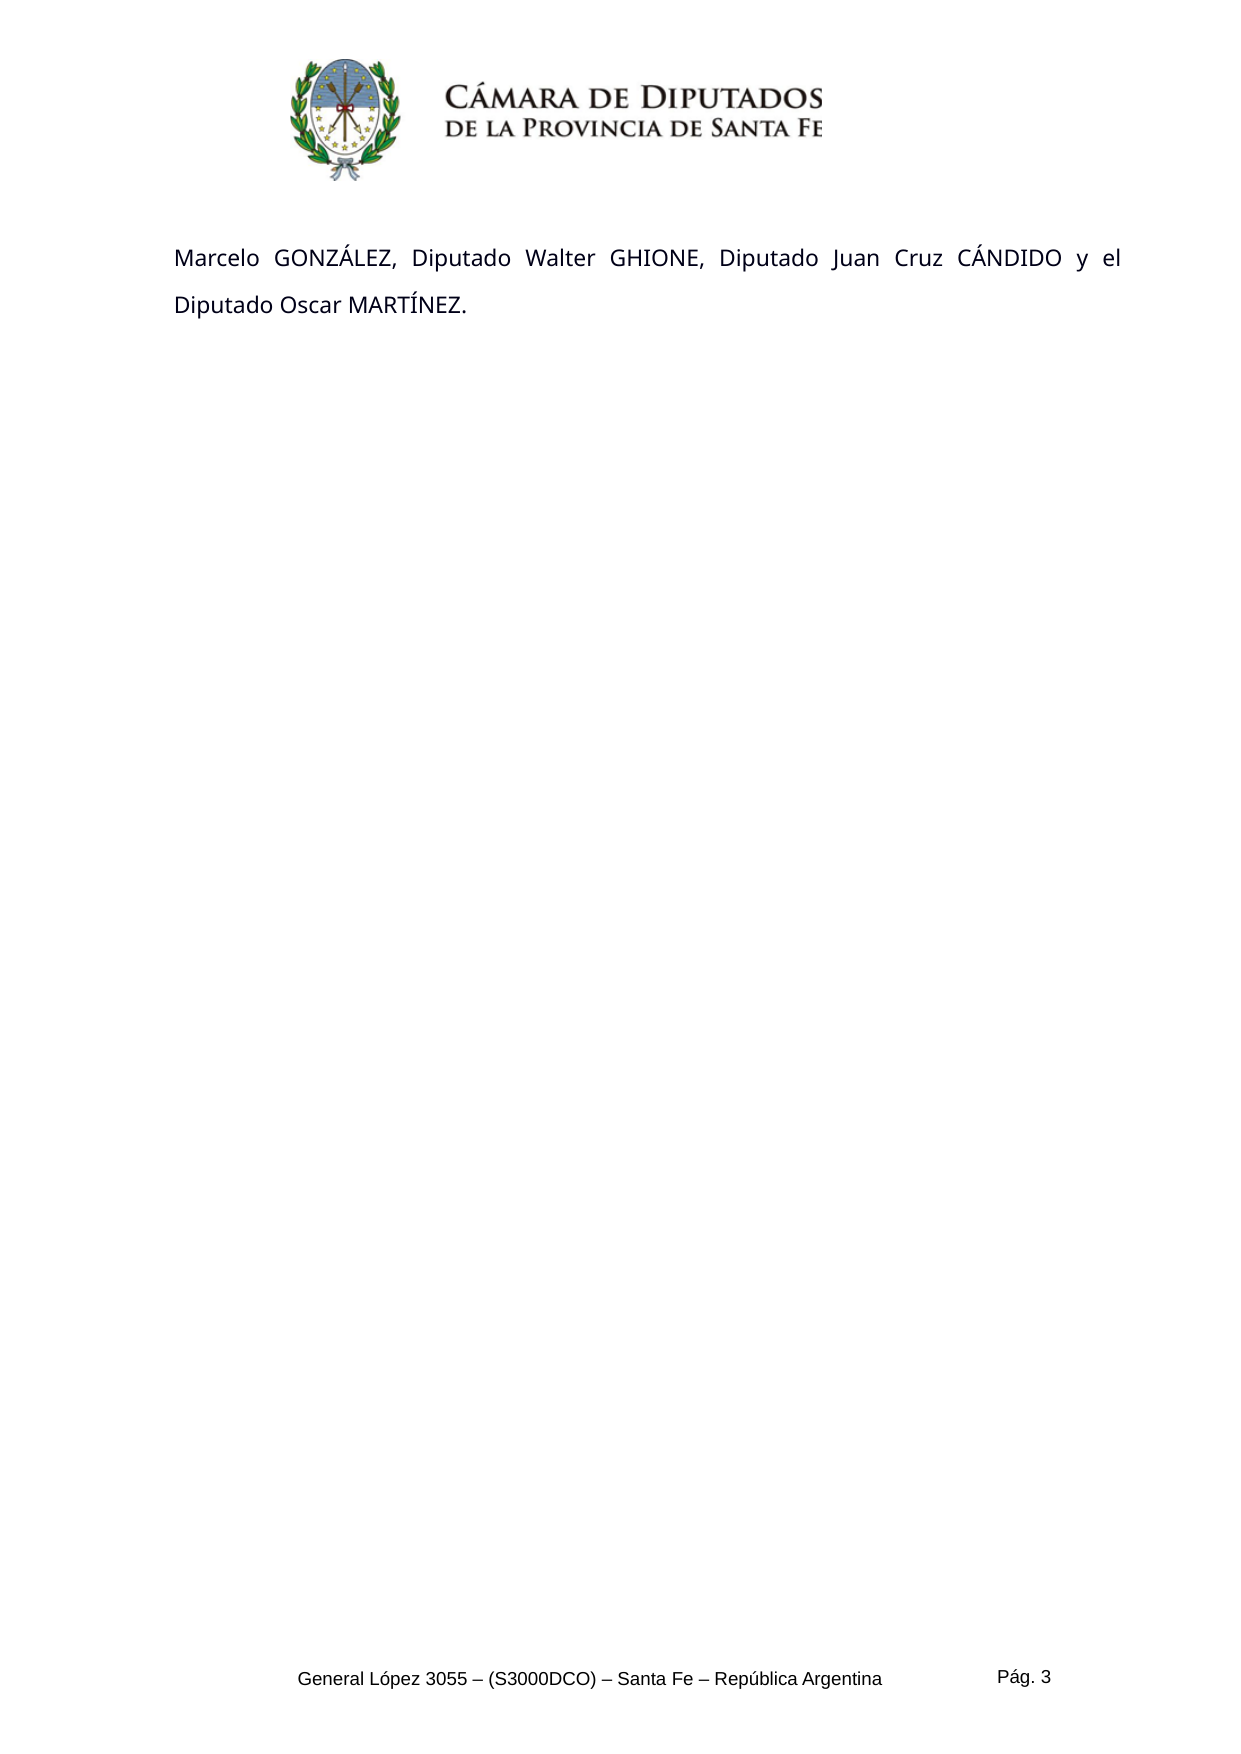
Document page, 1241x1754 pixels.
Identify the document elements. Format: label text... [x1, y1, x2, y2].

list Marcelo GONZÁLEZ, Diputado Walter GHIONE, Diputado Juan Cruz CÁNDIDO y el Diputado Oscar MARTÍNEZ. [173, 242, 1122, 320]
